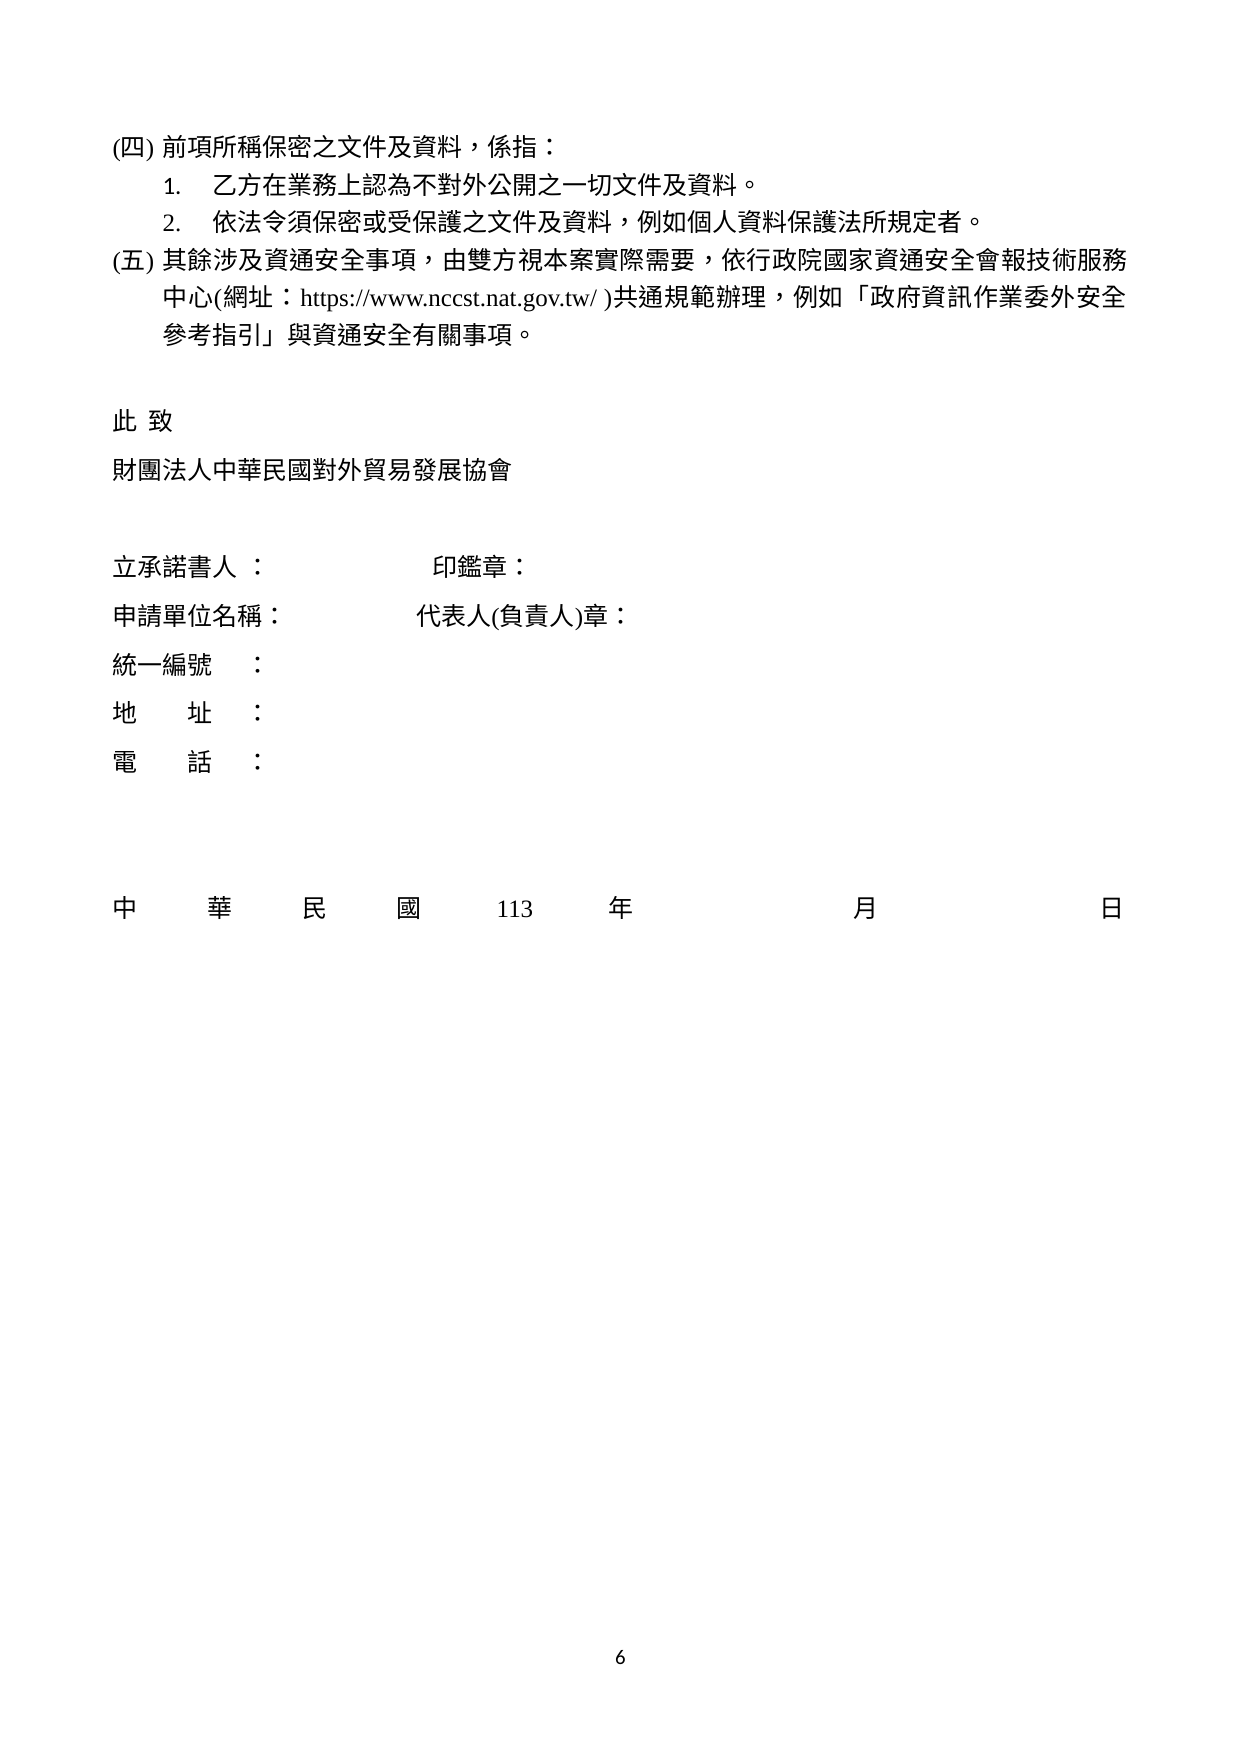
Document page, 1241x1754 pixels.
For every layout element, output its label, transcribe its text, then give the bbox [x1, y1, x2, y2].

text 統一編號 ： [112, 644, 1124, 682]
text 電 話 ： [112, 742, 1124, 779]
list 其餘涉及資通安全事項，由雙方視本案實際需要，依行政院國家資通安全會報技術服務中心(網址：https://www.nccst.nat.gov.tw/ )共通規範辦理，例如「政府資訊作業委外安全參考指引」與資通安全有關事項。 [112, 239, 1128, 352]
text 財團法人中華民國對外貿易發展協會 [112, 449, 1124, 487]
list 前項所稱保密之文件及資料，係指： [112, 127, 1128, 164]
list 依法令須保密或受保護之文件及資料，例如個人資料保護法所規定者。 [162, 202, 1128, 239]
text 地 址 ： [112, 693, 1124, 731]
text 申請單位名稱： 代表人(負責人)章： [112, 596, 966, 633]
text 中華民國113年 月 日 [112, 888, 1124, 926]
list 乙方在業務上認為不對外公開之一切文件及資料。 [162, 164, 1128, 202]
text 立承諾書人 ： 印鑑章： [112, 547, 1124, 584]
text 此 致 [112, 401, 1124, 438]
